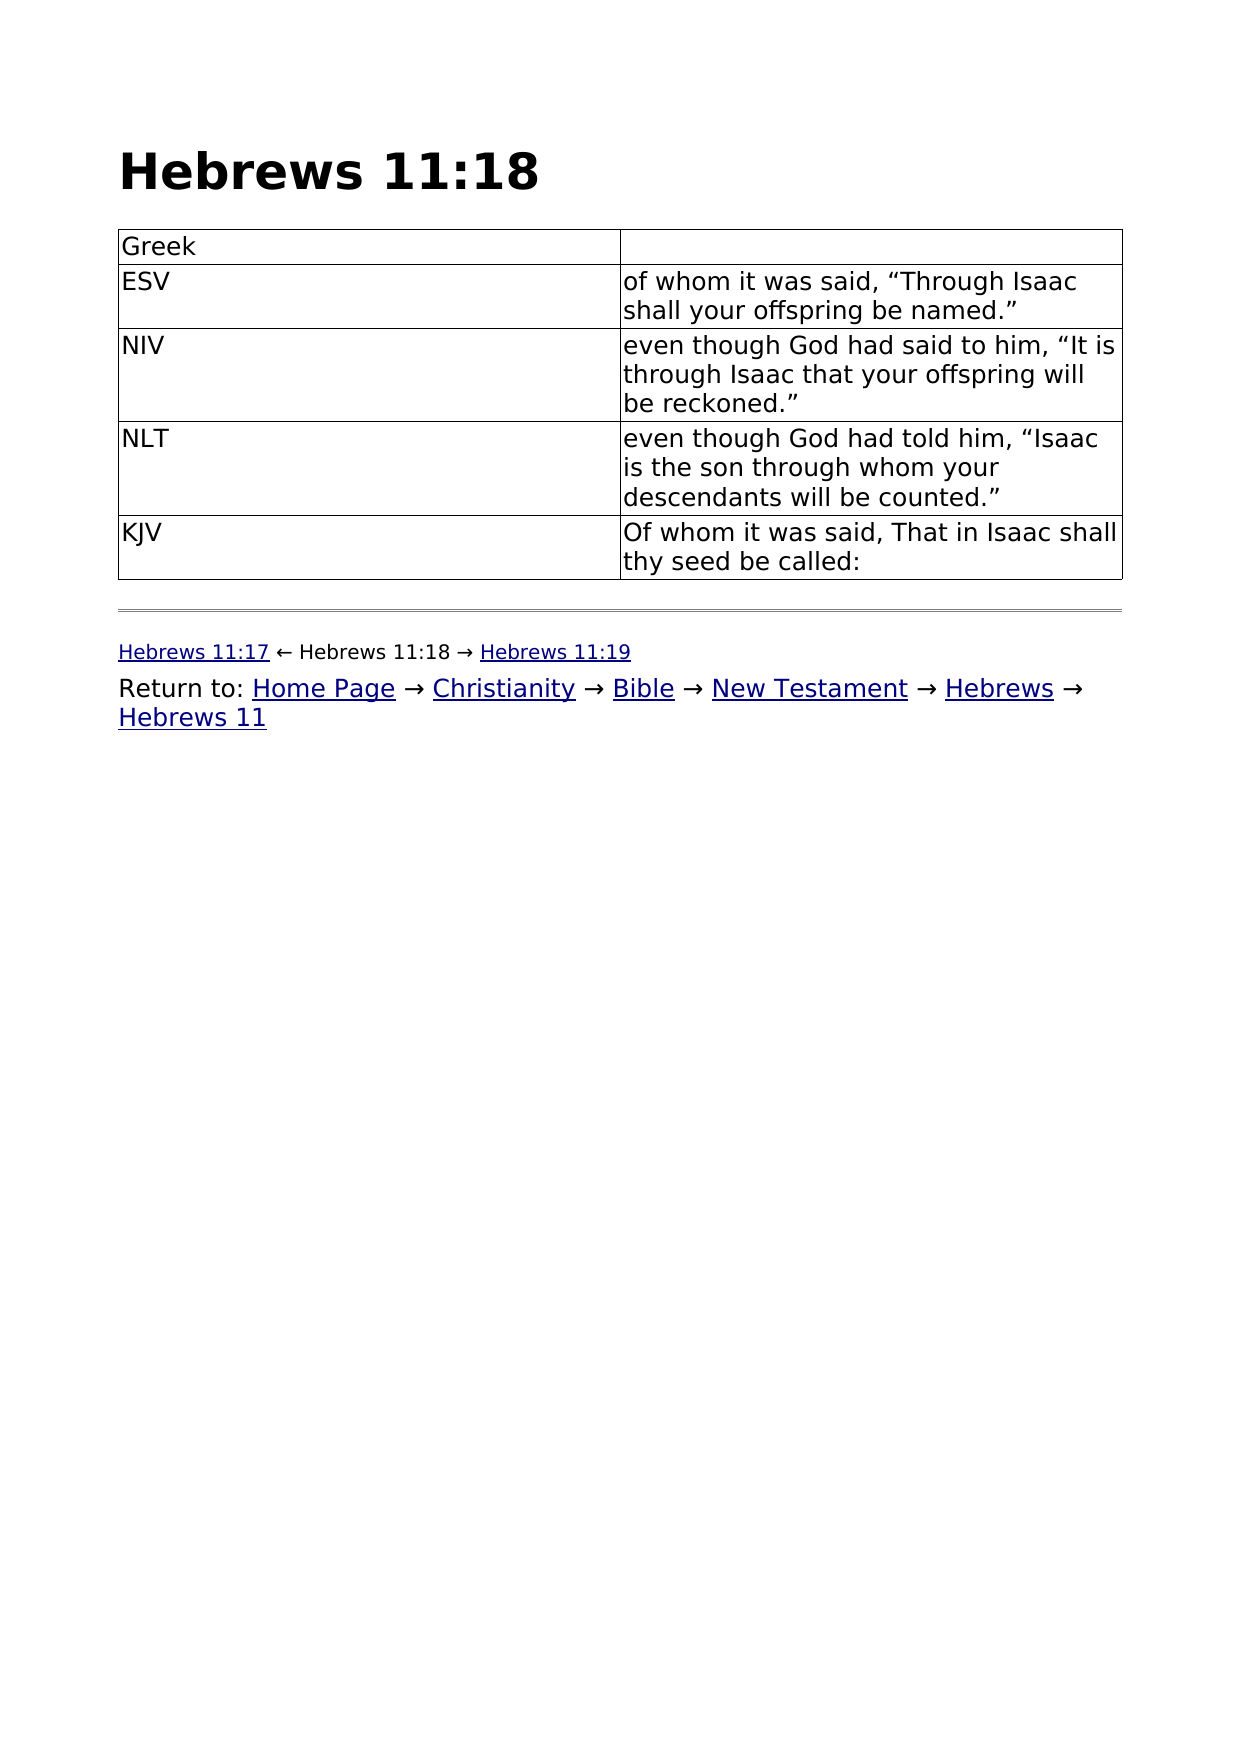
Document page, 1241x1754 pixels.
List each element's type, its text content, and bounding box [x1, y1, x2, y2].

table_cell of whom it was said, “Through Isaac shall your offspring be named.” [621, 265, 1122, 328]
table_cell even though God had said to him, “It is through Isaac that your offspring will be reckoned.” [621, 329, 1122, 421]
table_header [621, 230, 1122, 264]
table_cell NLT [119, 422, 620, 515]
subtitle Hebrews 11:18 [118, 143, 1122, 201]
text Hebrews 11:17 ← Hebrews 11:18 → Hebrews 11:19 [118, 640, 1122, 674]
table_header Greek [119, 230, 620, 264]
table_cell NIV [119, 329, 620, 421]
text Return to: Home Page → Christianity → Bible → New Testament → Hebrews → Hebrews 11 [118, 674, 1122, 733]
table_cell ESV [119, 265, 620, 328]
table_cell Of whom it was said, That in Isaac shall thy seed be called: [621, 516, 1122, 579]
table_cell KJV [119, 516, 620, 579]
table_cell even though God had told him, “Isaac is the son through whom your descendants will be counted.” [621, 422, 1122, 515]
